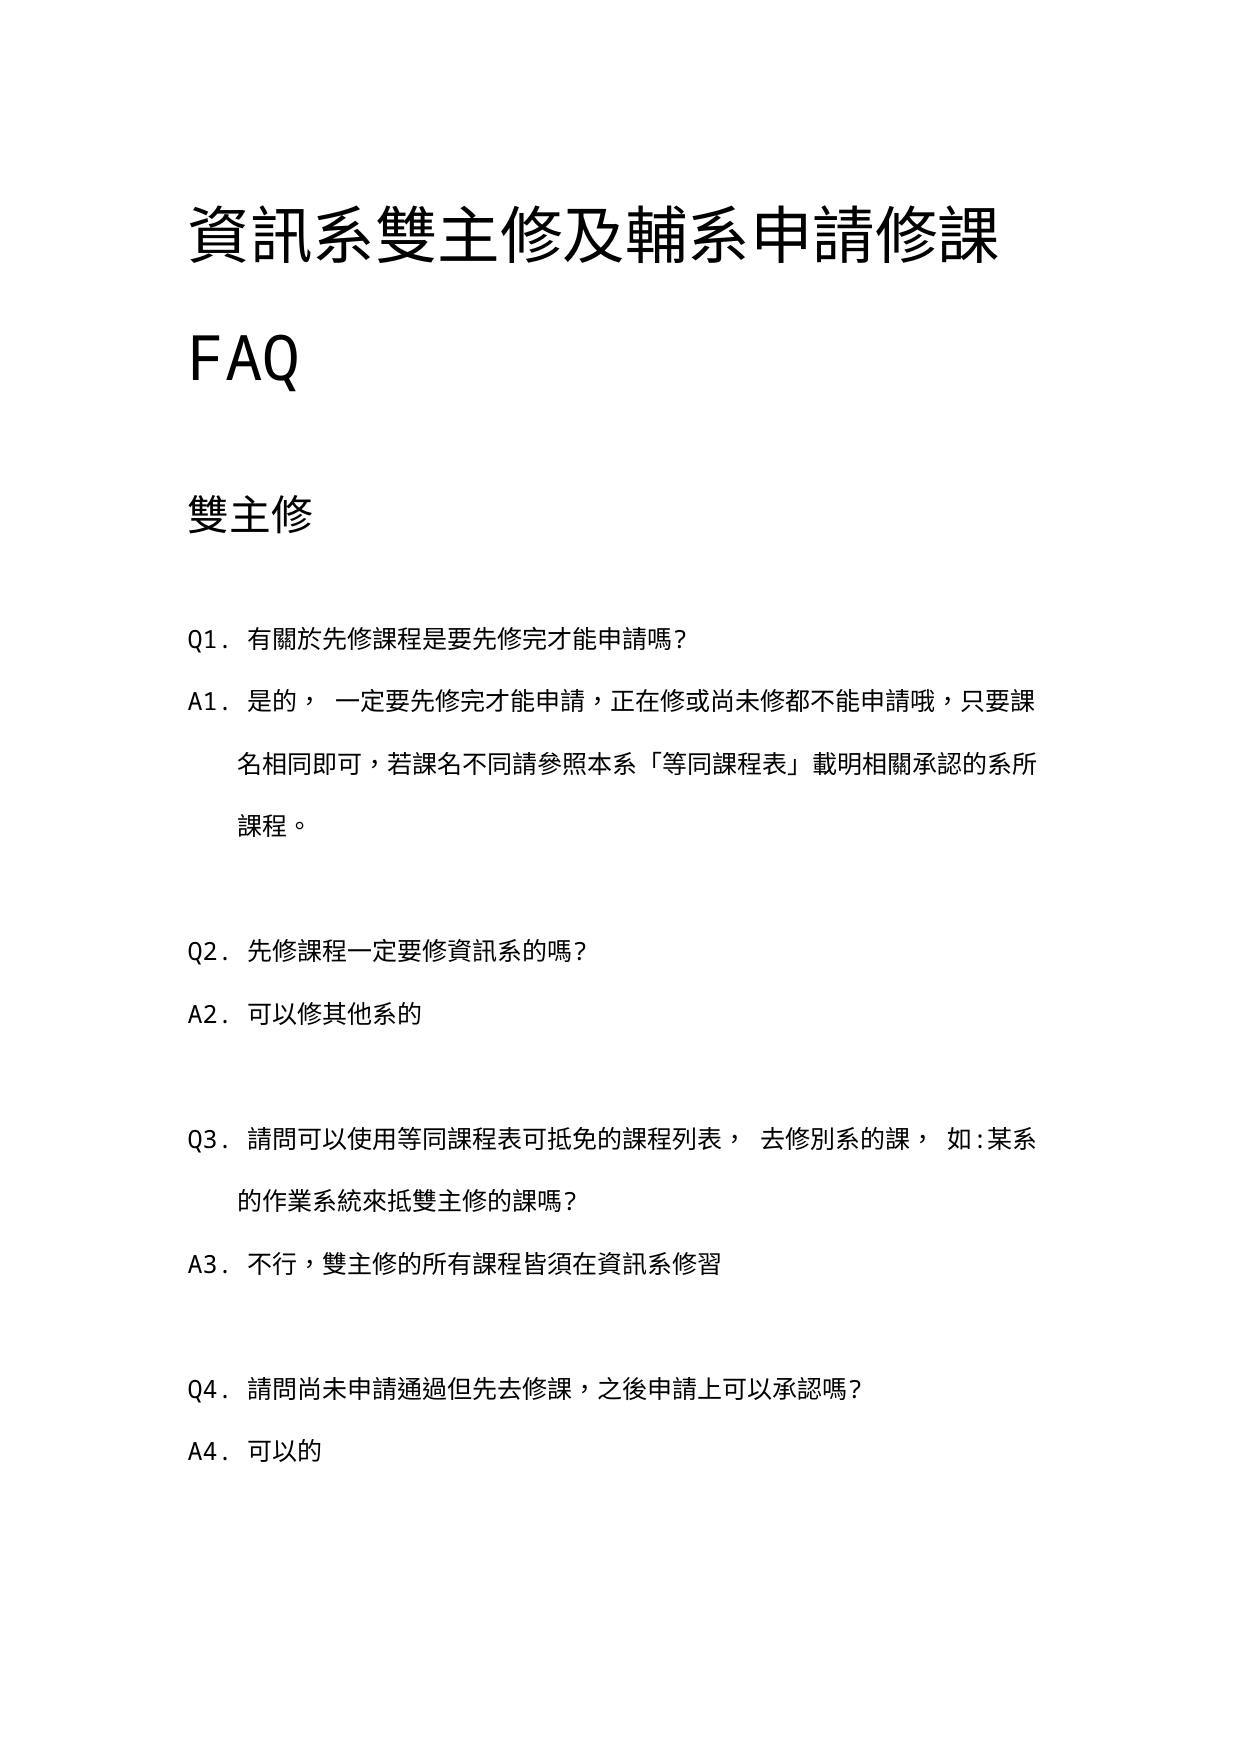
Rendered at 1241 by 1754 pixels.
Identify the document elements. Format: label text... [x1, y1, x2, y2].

text A1. 是的， 一定要先修完才能申請，正在修或尚未修都不能申請哦，只要課名相同即可，若課名不同請參照本系「等同課程表」載明相關承認的系所課程。 [187, 658, 1053, 846]
text A3. 不行，雙主修的所有課程皆須在資訊系修習 [187, 1221, 1053, 1283]
text A4. 可以的 [187, 1408, 1053, 1471]
text Q1. 有關於先修課程是要先修完才能申請嗎? [187, 596, 1053, 658]
text 雙主修 [187, 471, 1053, 533]
text A2. 可以修其他系的 [187, 971, 1053, 1033]
text Q4. 請問尚未申請通過但先去修課，之後申請上可以承認嗎? [187, 1346, 1053, 1408]
text Q2. 先修課程一定要修資訊系的嗎? [187, 908, 1053, 971]
text Q3. 請問可以使用等同課程表可抵免的課程列表， 去修別系的課， 如:某系的作業系統來抵雙主修的課嗎? [187, 1096, 1053, 1221]
text 資訊系雙主修及輔系申請修課FAQ [187, 158, 1053, 408]
